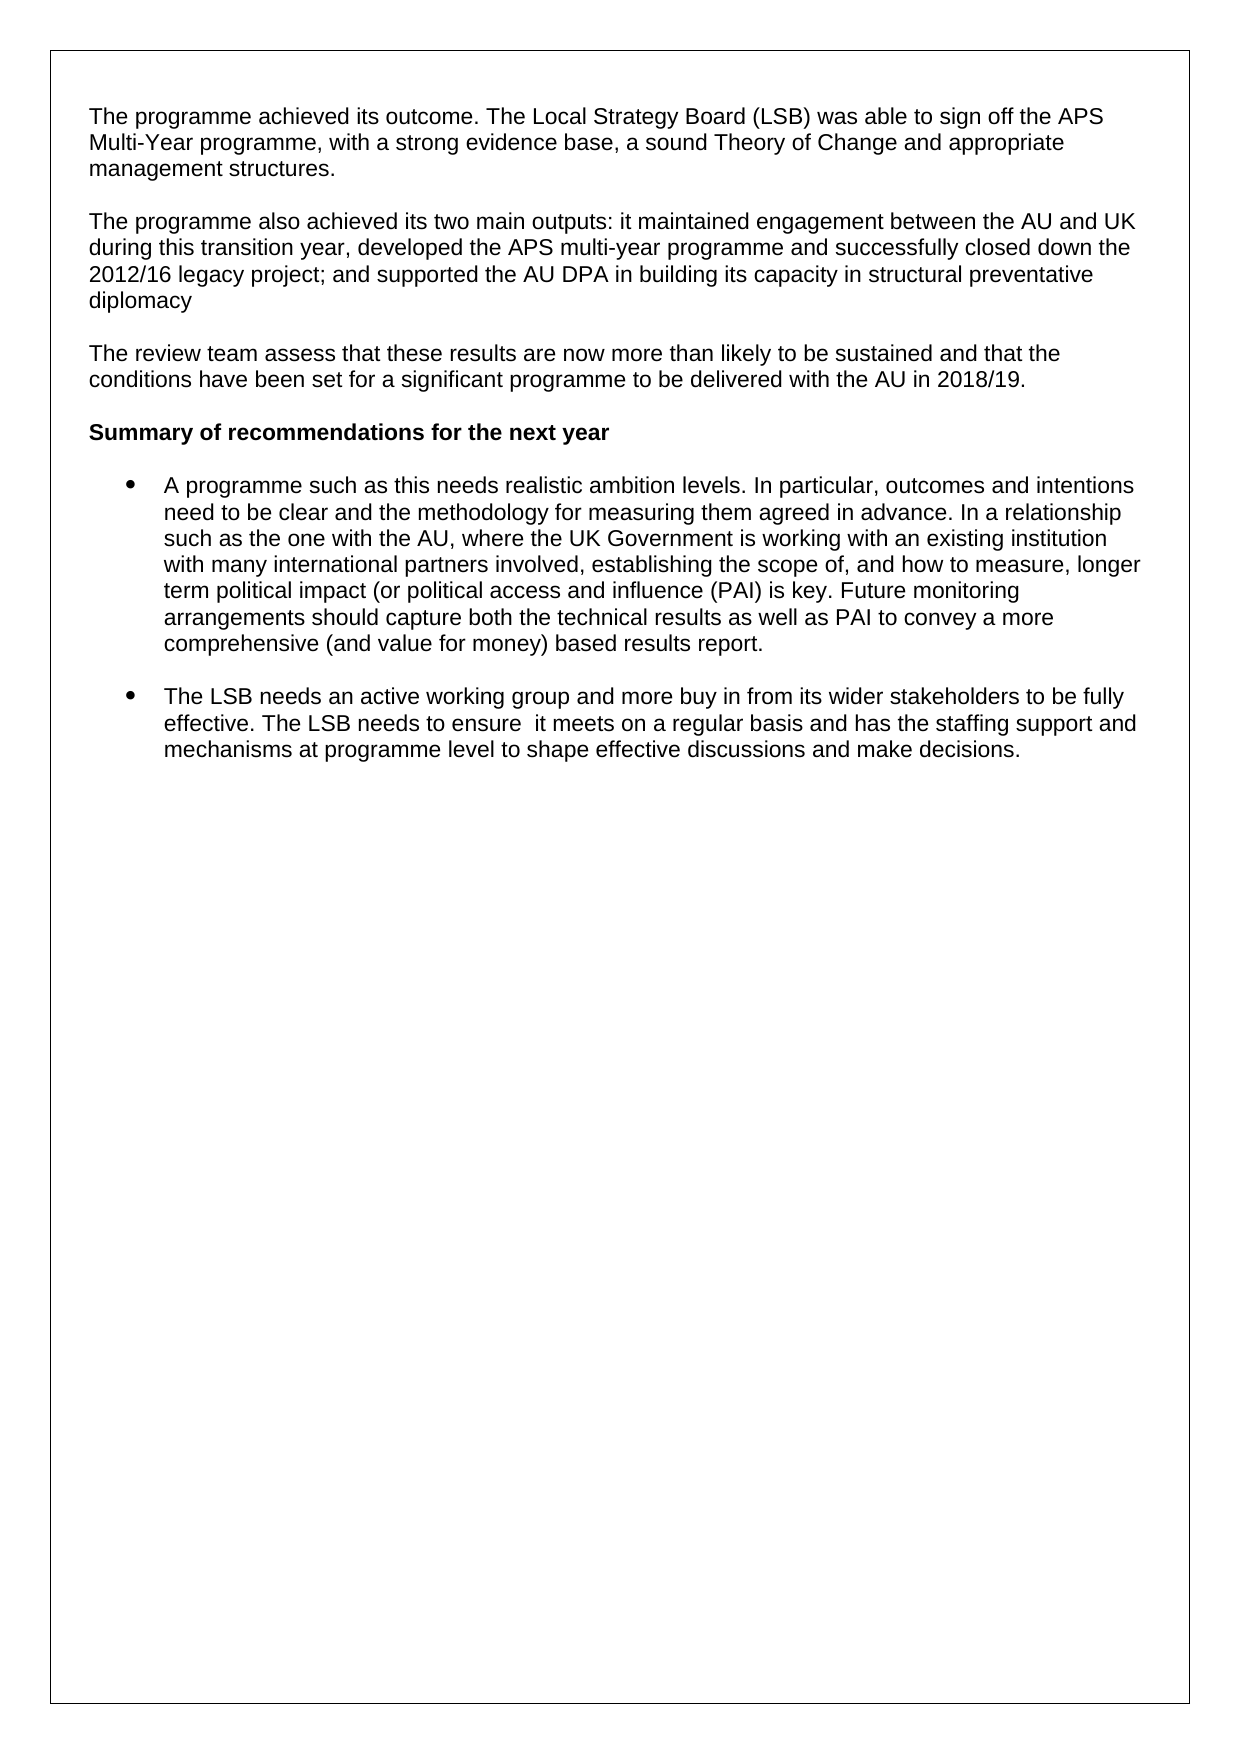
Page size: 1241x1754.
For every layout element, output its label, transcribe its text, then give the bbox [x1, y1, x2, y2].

list The LSB needs an active working group and more buy in from its wider stakeholders to be fully effective. The LSB needs to ensure it meets on a regular basis and has the staffing support and mechanisms at programme level to shape effective discussions and make decisions. [126, 683, 1152, 762]
text The review team assess that these results are now more than likely to be sustained and that the conditions have been set for a significant programme to be delivered with the AU in 2018/19. [89, 340, 1152, 392]
list A programme such as this needs realistic ambition levels. In particular, outcomes and intentions need to be clear and the methodology for measuring them agreed in advance. In a relationship such as the one with the AU, where the UK Government is working with an existing institution with many international partners involved, establishing the scope of, and how to measure, longer term political impact (or political access and influence (PAI) is key. Future monitoring arrangements should capture both the technical results as well as PAI to convey a more comprehensive (and value for money) based results report. [126, 472, 1152, 657]
text The programme also achieved its two main outputs: it maintained engagement between the AU and UK during this transition year, developed the APS multi-year programme and successfully closed down the 2012/16 legacy project; and supported the AU DPA in building its capacity in structural preventative diplomacy [89, 208, 1152, 313]
text The programme achieved its outcome. The Local Strategy Board (LSB) was able to sign off the APS Multi-Year programme, with a strong evidence base, a sound Theory of Change and appropriate management structures. [89, 103, 1152, 182]
text Summary of recommendations for the next year [89, 419, 1152, 445]
